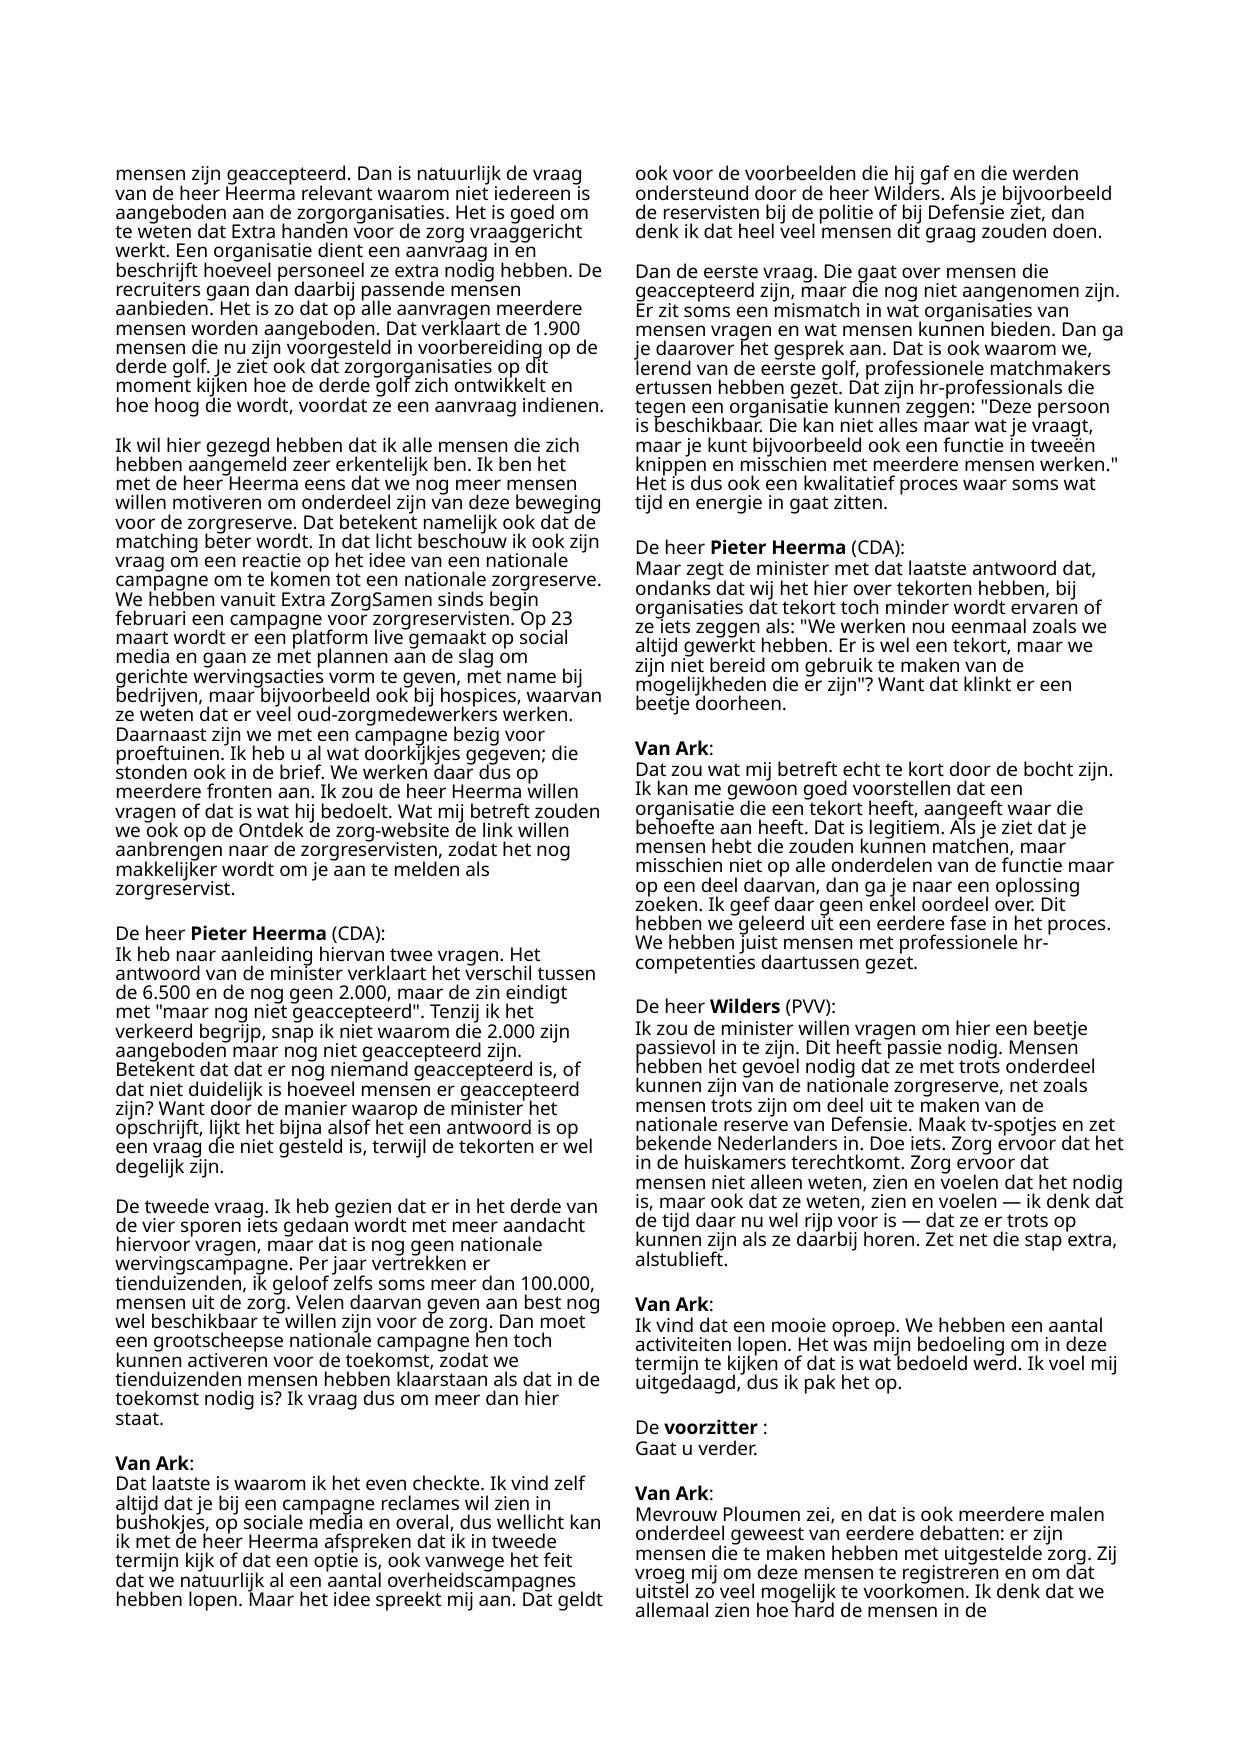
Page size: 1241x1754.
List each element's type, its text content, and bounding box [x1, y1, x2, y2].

text De heer Pieter Heerma (CDA): [115, 920, 605, 946]
text Van Ark: [635, 1291, 1125, 1317]
text Maar zegt de minister met dat laatste antwoord dat, ondanks dat wij het hier over tekorten hebben, bij organisaties dat tekort toch minder wordt ervaren of ze iets zeggen als: "We werken nou eenmaal zoals we altijd gewerkt hebben. Er is wel een tekort, maar we zijn niet bereid om gebruik te maken van de mogelijkheden die er zijn"? Want dat klinkt er een beetje doorheen. [635, 560, 1125, 714]
text Van Ark: [635, 735, 1125, 761]
text De heer Wilders (PVV): [635, 994, 1125, 1019]
text Ik zou de minister willen vragen om hier een beetje passievol in te zijn. Dit heeft passie nodig. Mensen hebben het gevoel nodig dat ze met trots onderdeel kunnen zijn van de nationale zorgreserve, net zoals mensen trots zijn om deel uit te maken van de nationale reserve van Defensie. Maak tv-spotjes en zet bekende Nederlanders in. Doe iets. Zorg ervoor dat het in de huiskamers terechtkomt. Zorg ervoor dat mensen niet alleen weten, zien en voelen dat het nodig is, maar ook dat ze weten, zien en voelen — ik denk dat de tijd daar nu wel rijp voor is — dat ze er trots op kunnen zijn als ze daarbij horen. Zet net die stap extra, alstublieft. [635, 1019, 1125, 1270]
text mensen zijn geaccepteerd. Dan is natuurlijk de vraag van de heer Heerma relevant waarom niet iedereen is aangeboden aan de zorgorganisaties. Het is goed om te weten dat Extra handen voor de zorg vraaggericht werkt. Een organisatie dient een aanvraag in en beschrijft hoeveel personeel ze extra nodig hebben. De recruiters gaan dan daarbij passende mensen aanbieden. Het is zo dat op alle aanvragen meerdere mensen worden aangeboden. Dat verklaart de 1.900 mensen die nu zijn voorgesteld in voorbereiding op de derde golf. Je ziet ook dat zorgorganisaties op dit moment kijken hoe de derde golf zich ontwikkelt en hoe hoog die wordt, voordat ze een aanvraag indienen. [115, 165, 605, 416]
text Van Ark: [635, 1480, 1125, 1506]
text Van Ark: [115, 1450, 605, 1475]
text De tweede vraag. Ik heb gezien dat er in het derde van de vier sporen iets gedaan wordt met meer aandacht hiervoor vragen, maar dat is nog geen nationale wervingscampagne. Per jaar vertrekken er tienduizenden, ik geloof zelfs soms meer dan 100.000, mensen uit de zorg. Velen daarvan geven aan best nog wel beschikbaar te willen zijn voor de zorg. Dan moet een grootscheepse nationale campagne hen toch kunnen activeren voor de toekomst, zodat we tienduizenden mensen hebben klaarstaan als dat in de toekomst nodig is? Ik vraag dus om meer dan hier staat. [115, 1198, 605, 1429]
text Ik heb naar aanleiding hiervan twee vragen. Het antwoord van de minister verklaart het verschil tussen de 6.500 en de nog geen 2.000, maar de zin eindigt met "maar nog niet geaccepteerd". Tenzij ik het verkeerd begrijp, snap ik niet waarom die 2.000 zijn aangeboden maar nog niet geaccepteerd zijn. Betekent dat dat er nog niemand geaccepteerd is, of dat niet duidelijk is hoeveel mensen er geaccepteerd zijn? Want door de manier waarop de minister het opschrijft, lijkt het bijna alsof het een antwoord is op een vraag die niet gesteld is, terwijl de tekorten er wel degelijk zijn. [115, 946, 605, 1177]
text Ik wil hier gezegd hebben dat ik alle mensen die zich hebben aangemeld zeer erkentelijk ben. Ik ben het met de heer Heerma eens dat we nog meer mensen willen motiveren om onderdeel zijn van deze beweging voor de zorgreserve. Dat betekent namelijk ook dat de matching beter wordt. In dat licht beschouw ik ook zijn vraag om een reactie op het idee van een nationale campagne om te komen tot een nationale zorgreserve. We hebben vanuit Extra ZorgSamen sinds begin februari een campagne voor zorgreservisten. Op 23 maart wordt er een platform live gemaakt op social media en gaan ze met plannen aan de slag om gerichte wervingsacties vorm te geven, met name bij bedrijven, maar bijvoorbeeld ook bij hospices, waarvan ze weten dat er veel oud-zorgmedewerkers werken. Daarnaast zijn we met een campagne bezig voor proeftuinen. Ik heb u al wat doorkijkjes gegeven; die stonden ook in de brief. We werken daar dus op meerdere fronten aan. Ik zou de heer Heerma willen vragen of dat is wat hij bedoelt. Wat mij betreft zouden we ook op de Ontdek de zorg-website de link willen aanbrengen naar de zorgreservisten, zodat het nog makkelijker wordt om je aan te melden als zorgreservist. [115, 437, 605, 899]
text De heer Pieter Heerma (CDA): [635, 534, 1125, 560]
text Ik vind dat een mooie oproep. We hebben een aantal activiteiten lopen. Het was mijn bedoeling om in deze termijn te kijken of dat is wat bedoeld werd. Ik voel mij uitgedaagd, dus ik pak het op. [635, 1317, 1125, 1394]
text Dan de eerste vraag. Die gaat over mensen die geaccepteerd zijn, maar die nog niet aangenomen zijn. Er zit soms een mismatch in wat organisaties van mensen vragen en wat mensen kunnen bieden. Dan ga je daarover het gesprek aan. Dat is ook waarom we, lerend van de eerste golf, professionele matchmakers ertussen hebben gezet. Dat zijn hr-professionals die tegen een organisatie kunnen zeggen: "Deze persoon is beschikbaar. Die kan niet alles maar wat je vraagt, maar je kunt bijvoorbeeld ook een functie in tweeën knippen en misschien met meerdere mensen werken." Het is dus ook een kwalitatief proces waar soms wat tijd en energie in gaat zitten. [635, 263, 1125, 514]
text ook voor de voorbeelden die hij gaf en die werden ondersteund door de heer Wilders. Als je bijvoorbeeld de reservisten bij de politie of bij Defensie ziet, dan denk ik dat heel veel mensen dit graag zouden doen. [635, 165, 1125, 242]
text Dat zou wat mij betreft echt te kort door de bocht zijn. Ik kan me gewoon goed voorstellen dat een organisatie die een tekort heeft, aangeeft waar die behoefte aan heeft. Dat is legitiem. Als je ziet dat je mensen hebt die zouden kunnen matchen, maar misschien niet op alle onderdelen van de functie maar op een deel daarvan, dan ga je naar een oplossing zoeken. Ik geef daar geen enkel oordeel over. Dit hebben we geleerd uit een eerdere fase in het proces. We hebben juist mensen met professionele hr-competenties daartussen gezet. [635, 761, 1125, 973]
text Mevrouw Ploumen zei, en dat is ook meerdere malen onderdeel geweest van eerdere debatten: er zijn mensen die te maken hebben met uitgestelde zorg. Zij vroeg mij om deze mensen te registreren en om dat uitstel zo veel mogelijk te voorkomen. Ik denk dat we allemaal zien hoe hard de mensen in de [635, 1506, 1125, 1622]
text De voorzitter : [635, 1414, 1125, 1440]
text Dat laatste is waarom ik het even checkte. Ik vind zelf altijd dat je bij een campagne reclames wil zien in bushokjes, op sociale media en overal, dus wellicht kan ik met de heer Heerma afspreken dat ik in tweede termijn kijk of dat een optie is, ook vanwege het feit dat we natuurlijk al een aantal overheidscampagnes hebben lopen. Maar het idee spreekt mij aan. Dat geldt [115, 1475, 605, 1610]
text Gaat u verder. [635, 1440, 1125, 1459]
